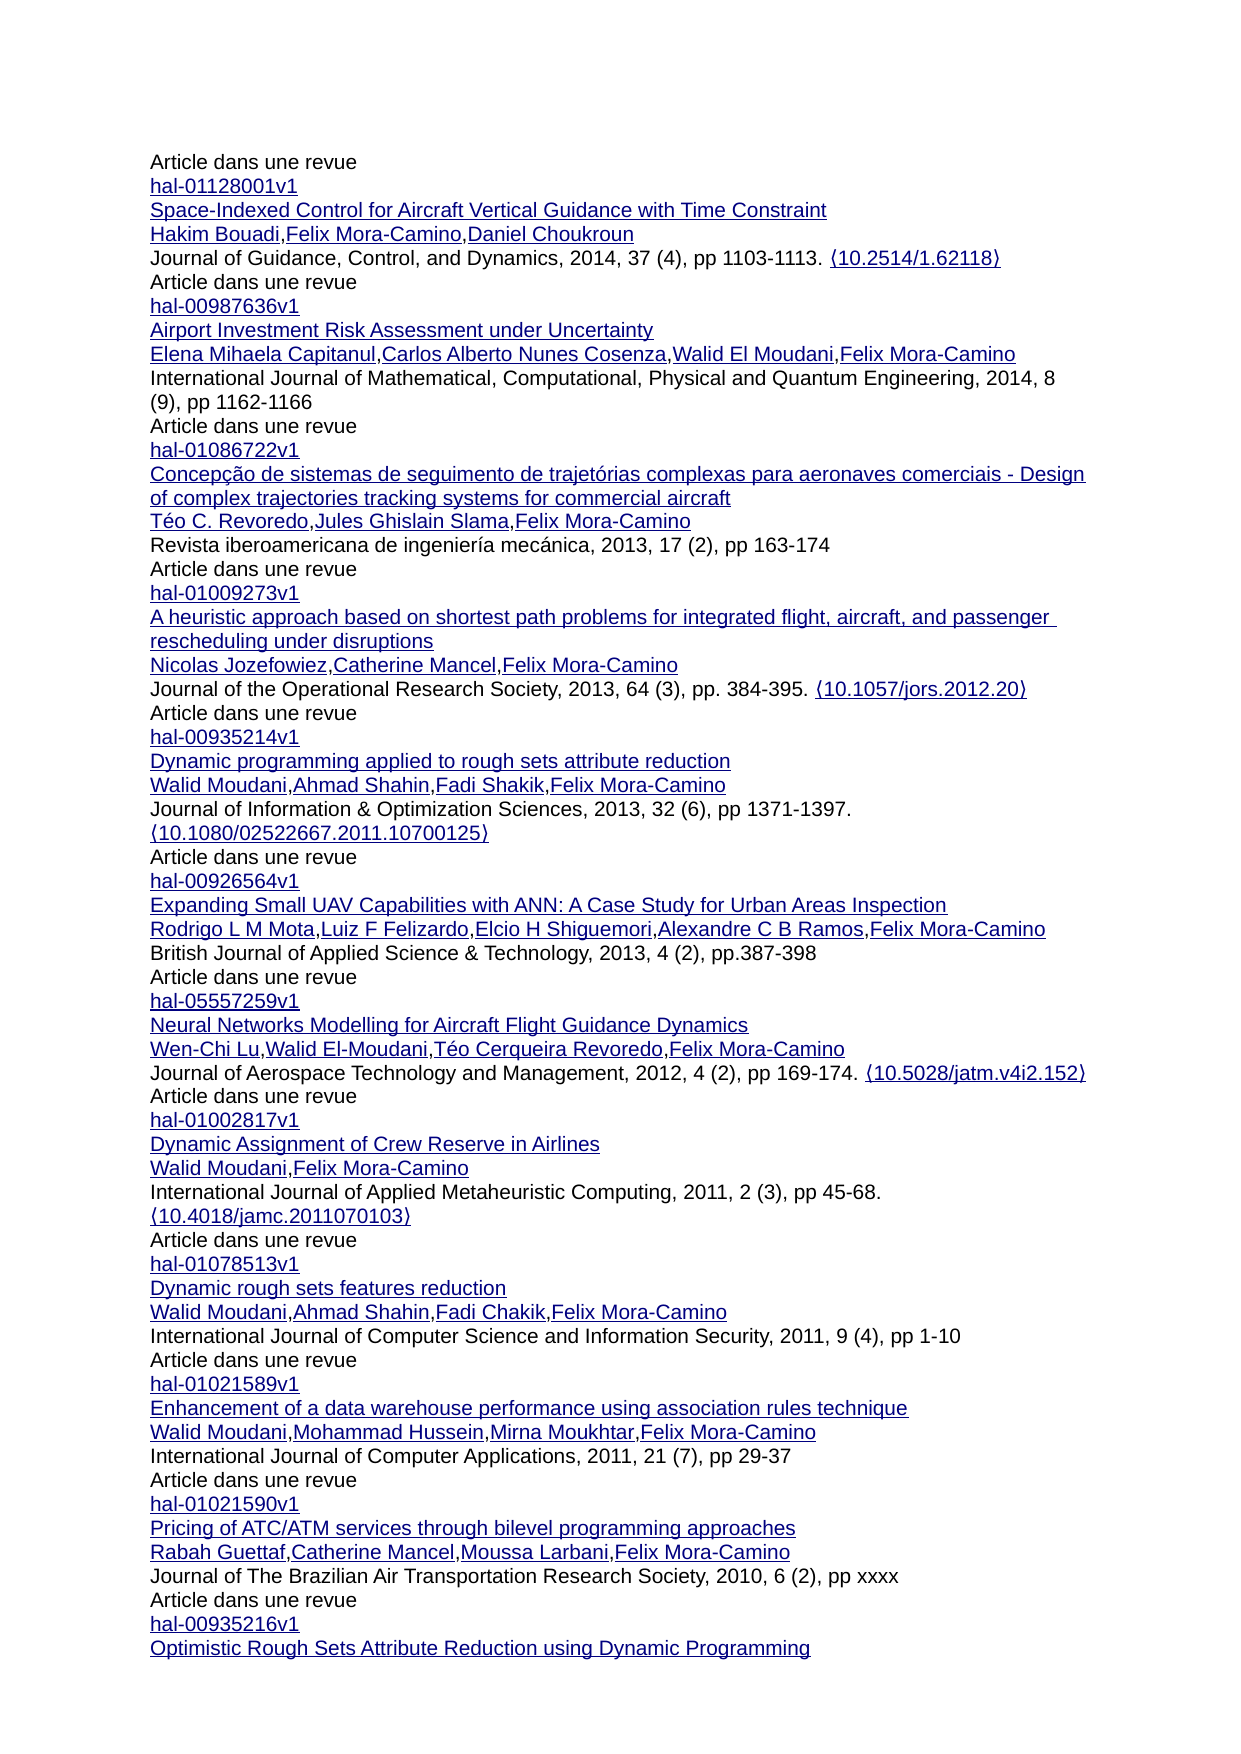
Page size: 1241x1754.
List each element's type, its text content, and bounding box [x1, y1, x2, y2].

table_cell Space-Indexed Control for Aircraft Vertical Guidance with Time Constraint Hakim Bouadi,Felix Mora-Camino,Daniel Choukroun Journal of Guidance, Control, and Dynamics, 2014, 37 (4), pp 1103-1113. ⟨10.2514/1.62118⟩ Article dans une revue hal-00987636v1 [150, 198, 1090, 318]
table_cell Optimistic Rough Sets Attribute Reduction using Dynamic Programming [150, 1635, 1090, 1659]
table_cell Dynamic rough sets features reduction Walid Moudani,Ahmad Shahin,Fadi Chakik,Felix Mora-Camino International Journal of Computer Science and Information Security, 2011, 9 (4), pp 1-10 Article dans une revue hal-01021589v1 [150, 1276, 1090, 1396]
table_cell Airport Investment Risk Assessment under Uncertainty Elena Mihaela Capitanul,Carlos Alberto Nunes Cosenza,Walid El Moudani,Felix Mora-Camino International Journal of Mathematical, Computational, Physical and Quantum Engineering, 2014, 8 (9), pp 1162-1166 Article dans une revue hal-01086722v1 [150, 318, 1090, 461]
table_cell Enhancement of a data warehouse performance using association rules technique Walid Moudani,Mohammad Hussein,Mirna Moukhtar,Felix Mora-Camino International Journal of Computer Applications, 2011, 21 (7), pp 29-37 Article dans une revue hal-01021590v1 [150, 1396, 1090, 1516]
table_cell Expanding Small UAV Capabilities with ANN: A Case Study for Urban Areas Inspection Rodrigo L M Mota,Luiz F Felizardo,Elcio H Shiguemori,Alexandre C B Ramos,Felix Mora-Camino British Journal of Applied Science & Technology, 2013, 4 (2), pp.387-398 Article dans une revue hal-05557259v1 [150, 893, 1090, 1012]
table_cell Dynamic programming applied to rough sets attribute reduction Walid Moudani,Ahmad Shahin,Fadi Shakik,Felix Mora-Camino Journal of Information & Optimization Sciences, 2013, 32 (6), pp 1371-1397. ⟨10.1080/02522667.2011.10700125⟩ Article dans une revue hal-00926564v1 [150, 749, 1090, 893]
table_cell Article dans une revue hal-01128001v1 [150, 150, 1090, 198]
table_cell Neural Networks Modelling for Aircraft Flight Guidance Dynamics Wen-Chi Lu,Walid El-Moudani,Téo Cerqueira Revoredo,Felix Mora-Camino Journal of Aerospace Technology and Management, 2012, 4 (2), pp 169-174. ⟨10.5028/jatm.v4i2.152⟩ Article dans une revue hal-01002817v1 [150, 1013, 1090, 1132]
table_cell Dynamic Assignment of Crew Reserve in Airlines Walid Moudani,Felix Mora-Camino International Journal of Applied Metaheuristic Computing, 2011, 2 (3), pp 45-68. ⟨10.4018/jamc.2011070103⟩ Article dans une revue hal-01078513v1 [150, 1132, 1090, 1276]
table_cell A heuristic approach based on shortest path problems for integrated flight, aircraft, and passenger rescheduling under disruptions Nicolas Jozefowiez,Catherine Mancel,Felix Mora-Camino Journal of the Operational Research Society, 2013, 64 (3), pp. 384-395. ⟨10.1057/jors.2012.20⟩ Article dans une revue hal-00935214v1 [150, 605, 1090, 749]
table_cell Pricing of ATC/ATM services through bilevel programming approaches Rabah Guettaf,Catherine Mancel,Moussa Larbani,Felix Mora-Camino Journal of The Brazilian Air Transportation Research Society, 2010, 6 (2), pp xxxx Article dans une revue hal-00935216v1 [150, 1516, 1090, 1635]
table_cell Concepção de sistemas de seguimento de trajetórias complexas para aeronaves comerciais - Design of complex trajectories tracking systems for commercial aircraft Téo C. Revoredo,Jules Ghislain Slama,Felix Mora-Camino Revista iberoamericana de ingeniería mecánica, 2013, 17 (2), pp 163-174 Article dans une revue hal-01009273v1 [150, 461, 1090, 605]
